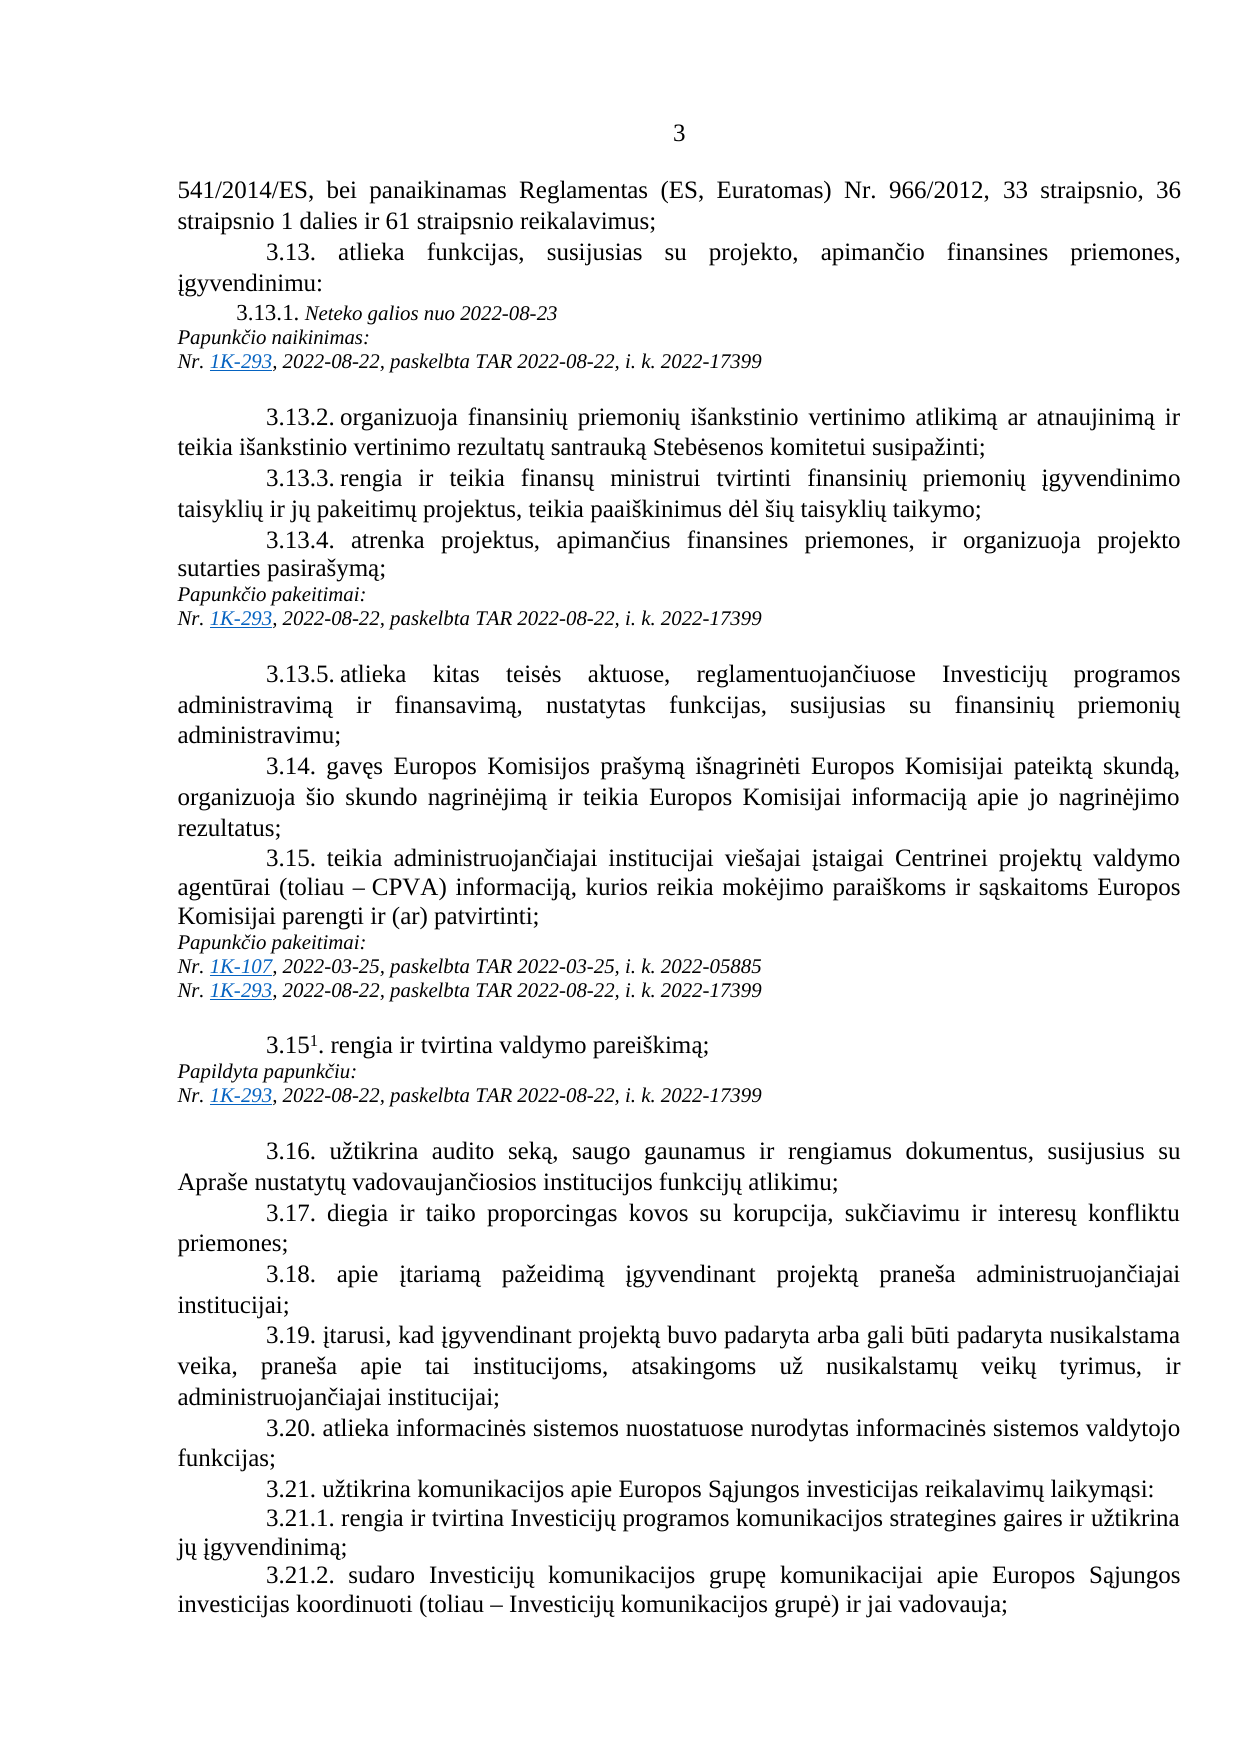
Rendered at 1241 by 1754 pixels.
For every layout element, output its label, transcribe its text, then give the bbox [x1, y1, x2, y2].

text 3.19. įtarusi, kad įgyvendinant projektą buvo padaryta arba gali būti padaryta nusikalstama veika, praneša apie tai institucijoms, atsakingoms už nusikalstamų veikų tyrimus, ir administruojančiajai institucijai; [177, 1321, 1181, 1411]
text 3.20. atlieka informacinės sistemos nuostatuose nurodytas informacinės sistemos valdytojo funkcijas; [177, 1413, 1181, 1472]
text 3.17. diegia ir taiko proporcingas kovos su korupcija, sukčiavimu ir interesų konfliktu priemones; [177, 1198, 1181, 1257]
text 3.13.3. rengia ir teikia finansų ministrui tvirtinti finansinių priemonių įgyvendinimo taisyklių ir jų pakeitimų projektus, teikia paaiškinimus dėl šių taisyklių taikymo; [177, 463, 1181, 523]
text 3.21.1. rengia ir tvirtina Investicijų programos komunikacijos strategines gaires ir užtikrina jų įgyvendinimą; [177, 1503, 1181, 1561]
text 3.21. užtikrina komunikacijos apie Europos Sąjungos investicijas reikalavimų laikymąsi: [177, 1474, 1181, 1503]
text 3.14. gavęs Europos Komisijos prašymą išnagrinėti Europos Komisijai pateiktą skundą, organizuoja šio skundo nagrinėjimą ir teikia Europos Komisijai informaciją apie jo nagrinėjimo rezultatus; [177, 751, 1181, 841]
text 3.15. teikia administruojančiajai institucijai viešajai įstaigai Centrinei projektų valdymo agentūrai (toliau – CPVA) informaciją, kurios reikia mokėjimo paraiškoms ir sąskaitoms Europos Komisijai parengti ir (ar) patvirtinti; [177, 843, 1181, 930]
text 541/2014/ES, bei panaikinamas Reglamentas (ES, Euratomas) Nr. 966/2012, 33 straipsnio, 36 straipsnio 1 dalies ir 61 straipsnio reikalavimus; [177, 176, 1181, 235]
text Nr. 1K-293, 2022-08-22, paskelbta TAR 2022-08-22, i. k. 2022-17399 [177, 978, 1181, 1002]
text Nr. 1K-293, 2022-08-22, paskelbta TAR 2022-08-22, i. k. 2022-17399 [177, 349, 1181, 373]
text Nr. 1K-293, 2022-08-22, paskelbta TAR 2022-08-22, i. k. 2022-17399 [177, 1083, 1181, 1107]
text 3.13.5. atlieka kitas teisės aktuose, reglamentuojančiuose Investicijų programos administravimą ir finansavimą, nustatytas funkcijas, susijusias su finansinių priemonių administravimu; [177, 659, 1181, 749]
text 3.13.2. organizuoja finansinių priemonių išankstinio vertinimo atlikimą ar atnaujinimą ir teikia išankstinio vertinimo rezultatų santrauką Stebėsenos komitetui susipažinti; [177, 402, 1181, 461]
text 3.18. apie įtariamą pažeidimą įgyvendinant projektą praneša administruojančiajai institucijai; [177, 1259, 1181, 1319]
text Papunkčio naikinimas: [177, 325, 1181, 349]
text Papunkčio pakeitimai: [177, 582, 1181, 606]
text 3.16. užtikrina audito seką, saugo gaunamus ir rengiamus dokumentus, susijusius su Apraše nustatytų vadovaujančiosios institucijos funkcijų atlikimu; [177, 1136, 1181, 1196]
text Papildyta papunkčiu: [177, 1059, 1181, 1083]
text 3.13. atlieka funkcijas, susijusias su projekto, apimančio finansines priemones, įgyvendinimu: [177, 237, 1181, 297]
text 3.13.4. atrenka projektus, apimančius finansines priemones, ir organizuoja projekto sutarties pasirašymą; [177, 525, 1181, 582]
text 3.21.2. sudaro Investicijų komunikacijos grupę komunikacijai apie Europos Sąjungos investicijas koordinuoti (toliau – Investicijų komunikacijos grupė) ir jai vadovauja; [177, 1561, 1181, 1618]
text 3.151. rengia ir tvirtina valdymo pareiškimą; [177, 1031, 1181, 1059]
text 3.13.1. Neteko galios nuo 2022-08-23 [177, 298, 1181, 325]
text Nr. 1K-107, 2022-03-25, paskelbta TAR 2022-03-25, i. k. 2022-05885 [177, 954, 1181, 978]
text Papunkčio pakeitimai: [177, 930, 1181, 954]
text Nr. 1K-293, 2022-08-22, paskelbta TAR 2022-08-22, i. k. 2022-17399 [177, 606, 1181, 630]
